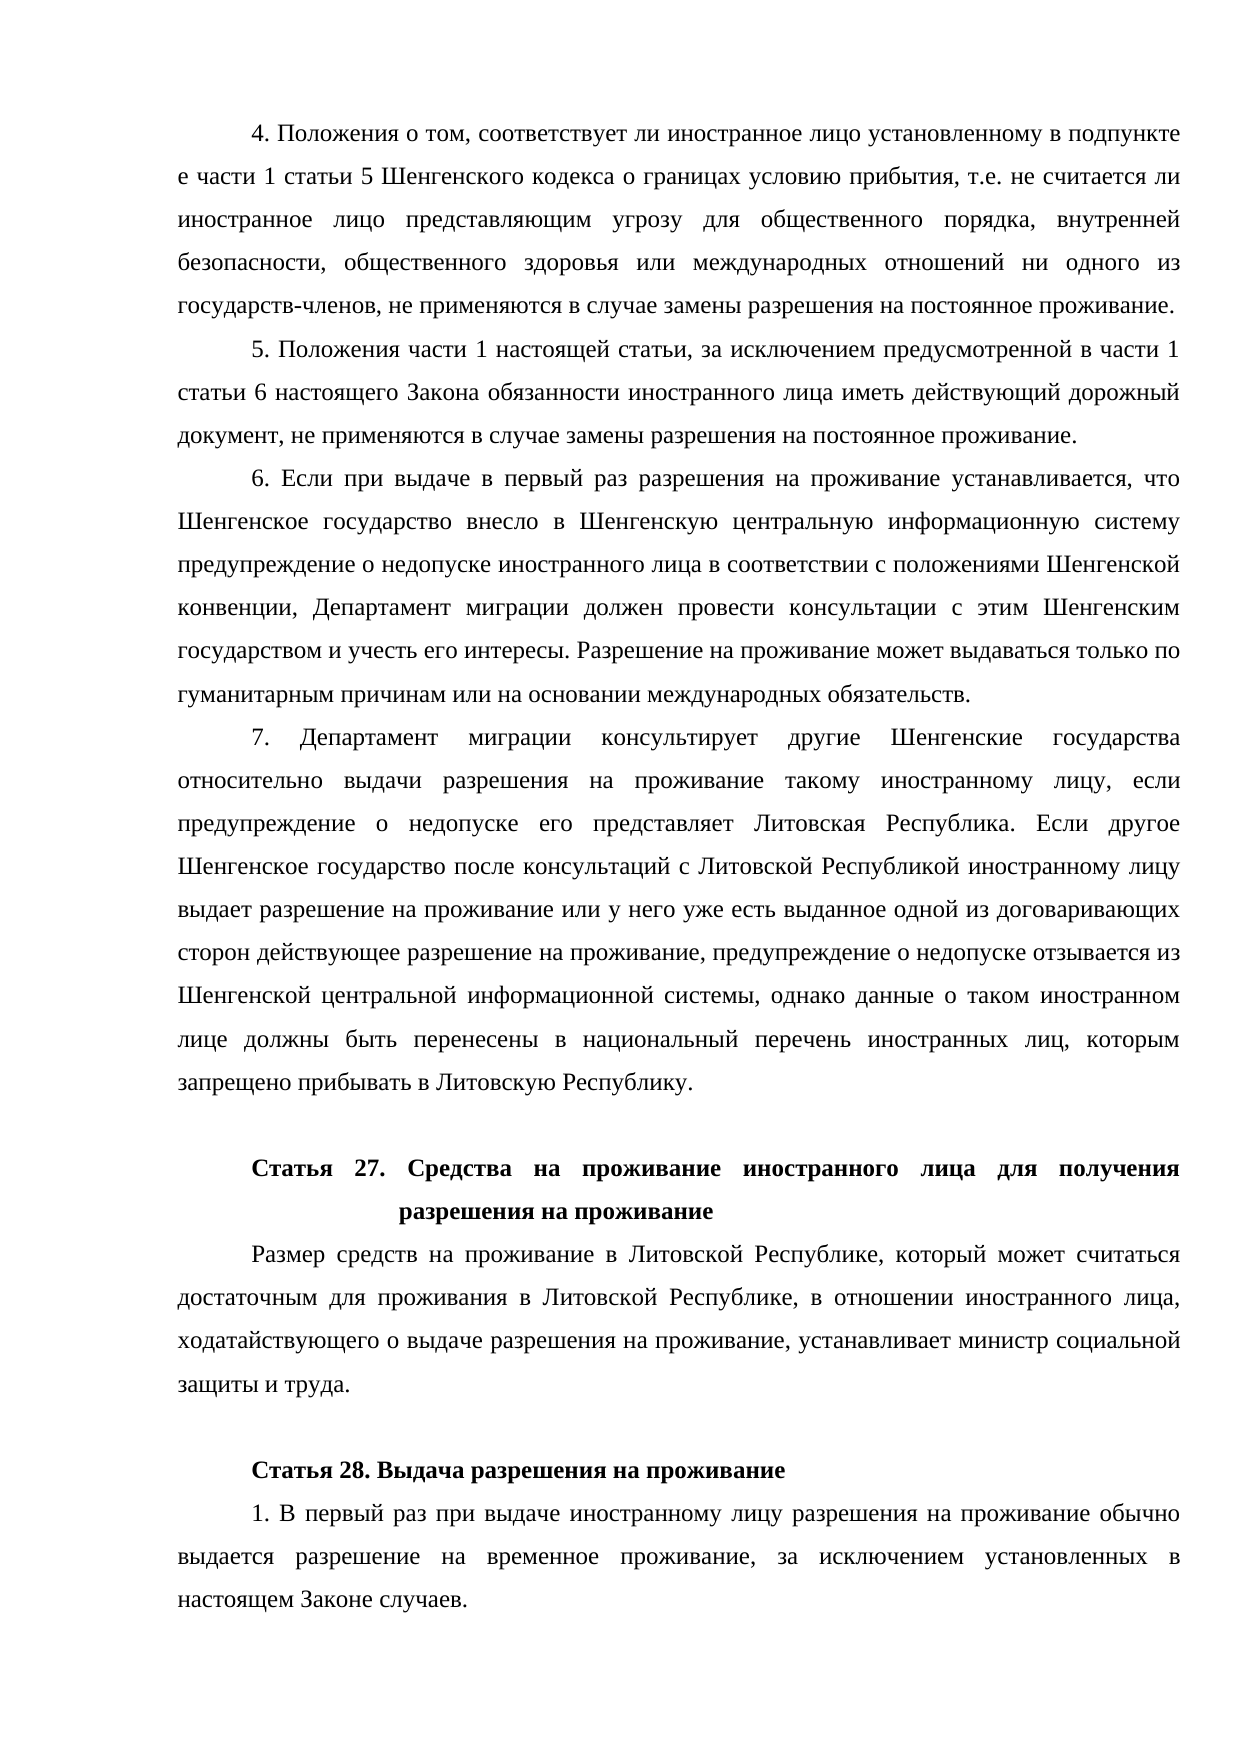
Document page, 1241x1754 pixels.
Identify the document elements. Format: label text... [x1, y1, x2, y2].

text Размер средств на проживание в Литовской Республике, который может считаться достаточным для проживания в Литовской Республике, в отношении иностранного лица, ходатайствующего о выдаче разрешения на проживание, устанавливает министр социальной защиты и труда. [177, 1239, 1181, 1397]
text Статья 28. Выдача разрешения на проживание [177, 1455, 1181, 1484]
text 1. В первый раз при выдаче иностранному лицу разрешения на проживание обычно выдается разрешение на временное проживание, за исключением установленных в настоящем Законе случаев. [177, 1498, 1181, 1613]
text 7. Департамент миграции консультирует другие Шенгенские государства относительно выдачи разрешения на проживание такому иностранному лицу, если предупреждение о недопуске его представляет Литовская Республика. Если другое Шенгенское государство после консультаций с Литовской Республикой иностранному лицу выдает разрешение на проживание или у него уже есть выданное одной из договаривающих сторон действующее разрешение на проживание, предупреждение о недопуске отзывается из Шенгенской центральной информационной системы, однако данные о таком иностранном лице должны быть перенесены в национальный перечень иностранных лиц, которым запрещено прибывать в Литовскую Республику. [177, 722, 1181, 1096]
text 6. Если при выдаче в первый раз разрешения на проживание устанавливается, что Шенгенское государство внесло в Шенгенскую центральную информационную систему предупреждение о недопуске иностранного лица в соответствии с положениями Шенгенской конвенции, Департамент миграции должен провести консультации с этим Шенгенским государством и учесть его интересы. Разрешение на проживание может выдаваться только по гуманитарным причинам или на основании международных обязательств. [177, 463, 1181, 707]
text Статья 27. Средства на проживание иностранного лица для получения разрешения на проживание [251, 1153, 1181, 1225]
text 5. Положения части 1 настоящей статьи, за исключением предусмотренной в части 1 статьи 6 настоящего Закона обязанности иностранного лица иметь действующий дорожный документ, не применяются в случае замены разрешения на постоянное проживание. [177, 334, 1181, 449]
text 4. Положения о том, соответствует ли иностранное лицо установленному в подпункте е части 1 статьи 5 Шенгенского кодекса о границах условию прибытия, т.е. не считается ли иностранное лицо представляющим угрозу для общественного порядка, внутренней безопасности, общественного здоровья или международных отношений ни одного из государств-членов, не применяются в случае замены разрешения на постоянное проживание. [177, 118, 1181, 319]
